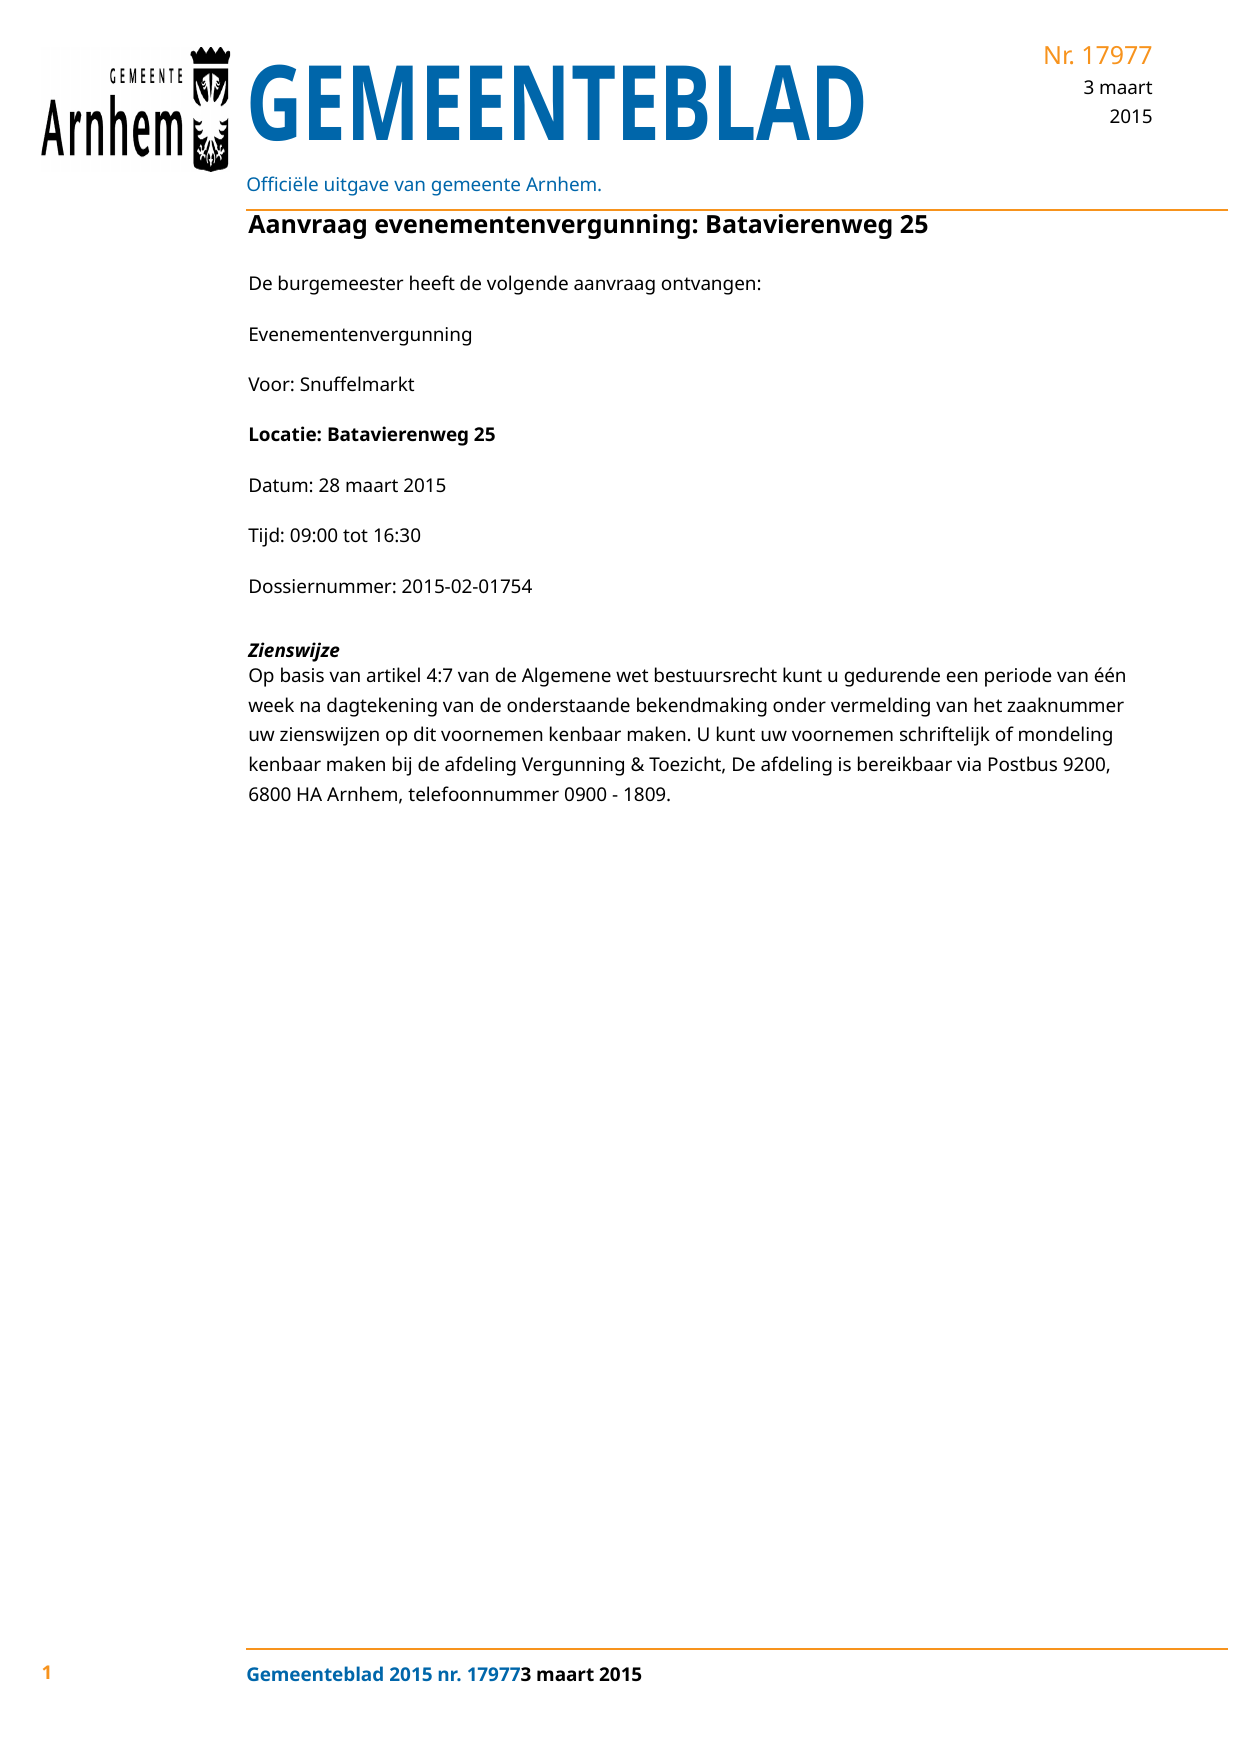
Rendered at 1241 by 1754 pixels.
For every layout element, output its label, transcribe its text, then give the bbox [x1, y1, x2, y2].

picture [41, 47, 231, 172]
text Locatie: Batavierenweg 25 [248, 422, 1152, 447]
text Voor: Snuffelmarkt [248, 371, 1152, 397]
text Dossiernummer: 2015-02-01754 [248, 573, 1152, 598]
text Tijd: 09:00 tot 16:30 [248, 522, 1152, 548]
text Evenementenvergunning [248, 321, 1152, 346]
text Datum: 28 maart 2015 [248, 472, 1152, 498]
text Zienswijze [248, 637, 1152, 662]
text Op basis van artikel 4:7 van de Algemene wet bestuursrecht kunt u gedurende een periode van één week na dagtekening van de onderstaande bekendmaking onder vermelding van het zaaknummer uw zienswijzen op dit voornemen kenbaar maken. U kunt uw voornemen schriftelijk of mondeling kenbaar maken bij de afdeling Vergunning & Toezicht, De afdeling is bereikbaar via Postbus 9200, 6800 HA Arnhem, telefoonnummer 0900 - 1809. [248, 662, 1152, 807]
text Aanvraag evenementenvergunning: Batavierenweg 25 [248, 211, 1152, 241]
text De burgemeester heeft de volgende aanvraag ontvangen: [248, 270, 1152, 296]
